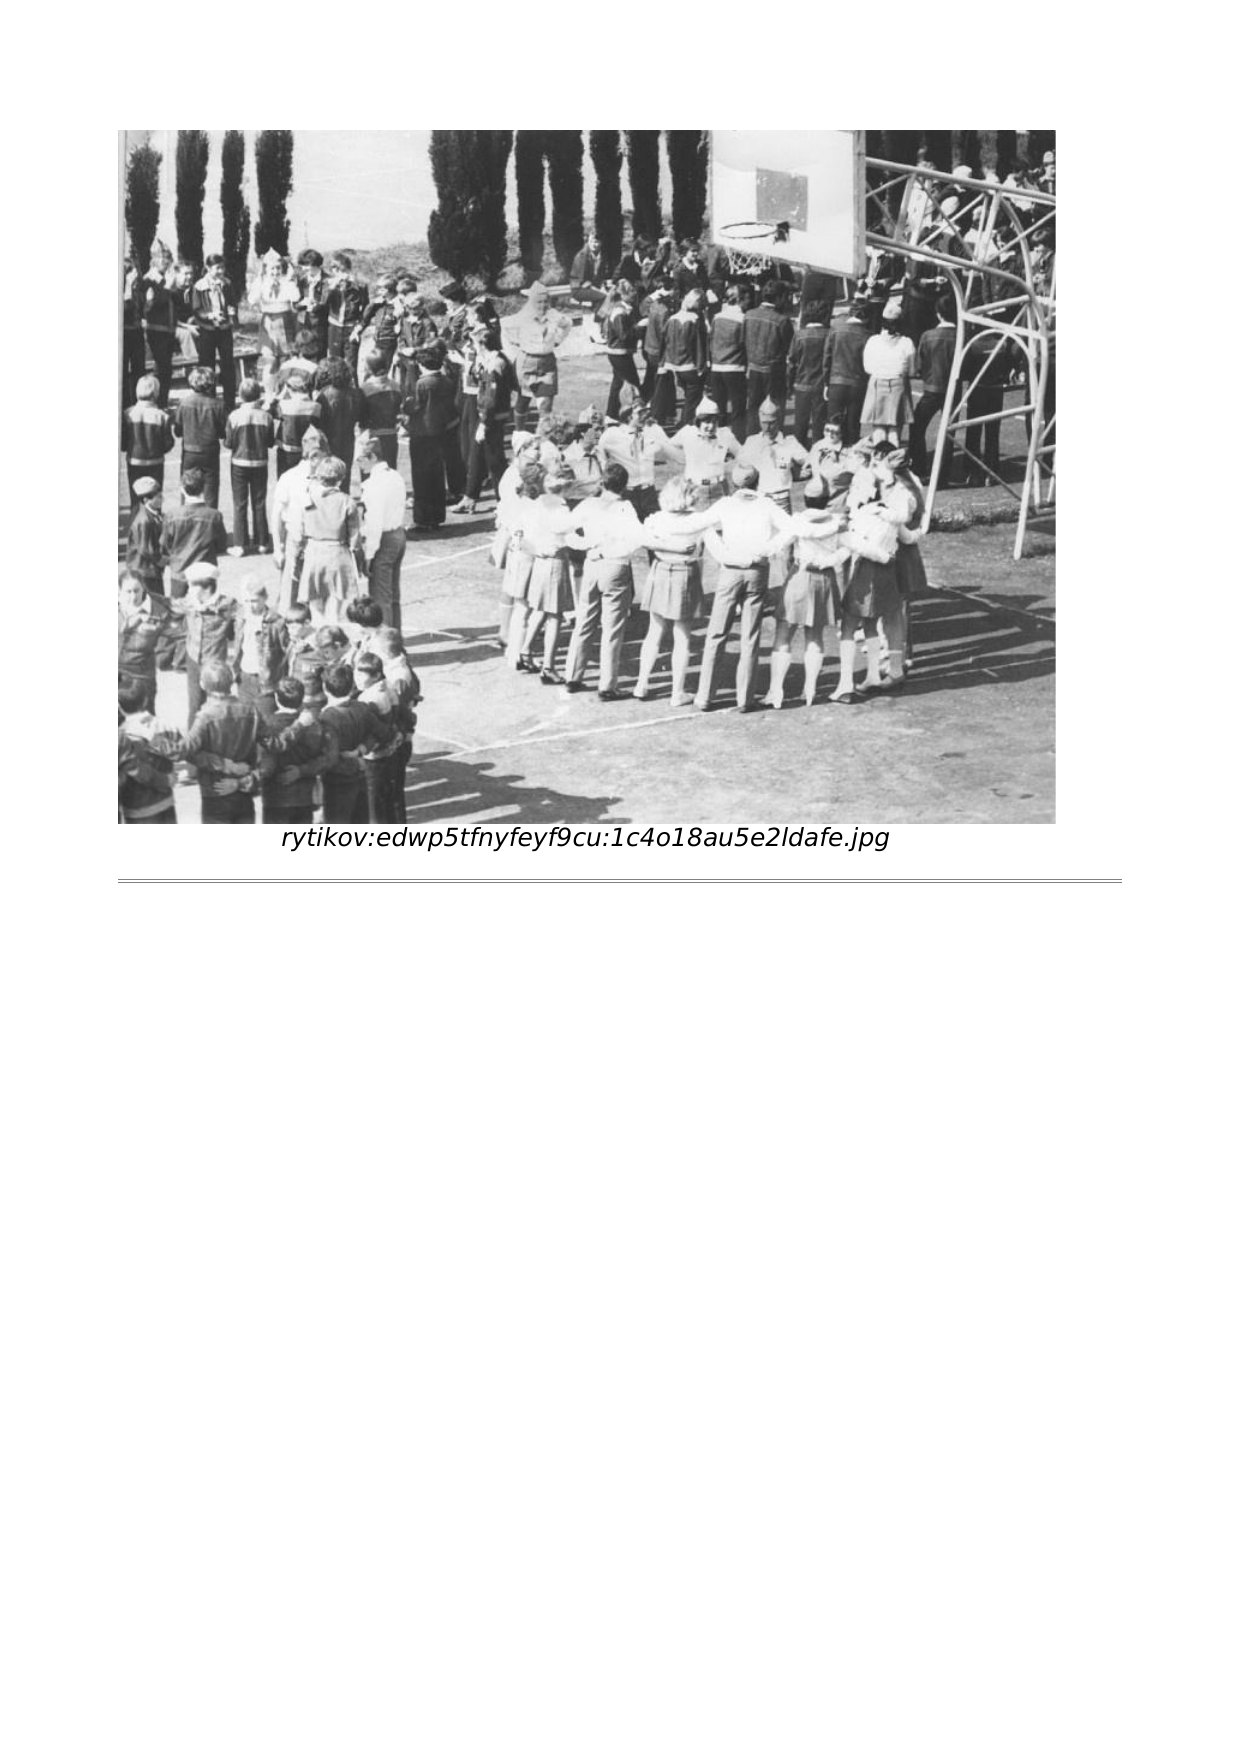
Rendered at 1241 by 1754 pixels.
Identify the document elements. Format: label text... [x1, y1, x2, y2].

picture [118, 130, 1056, 824]
text rytikov:edwp5tfnyfeyf9cu:1c4o18au5e2ldafe.jpg [118, 824, 1056, 852]
